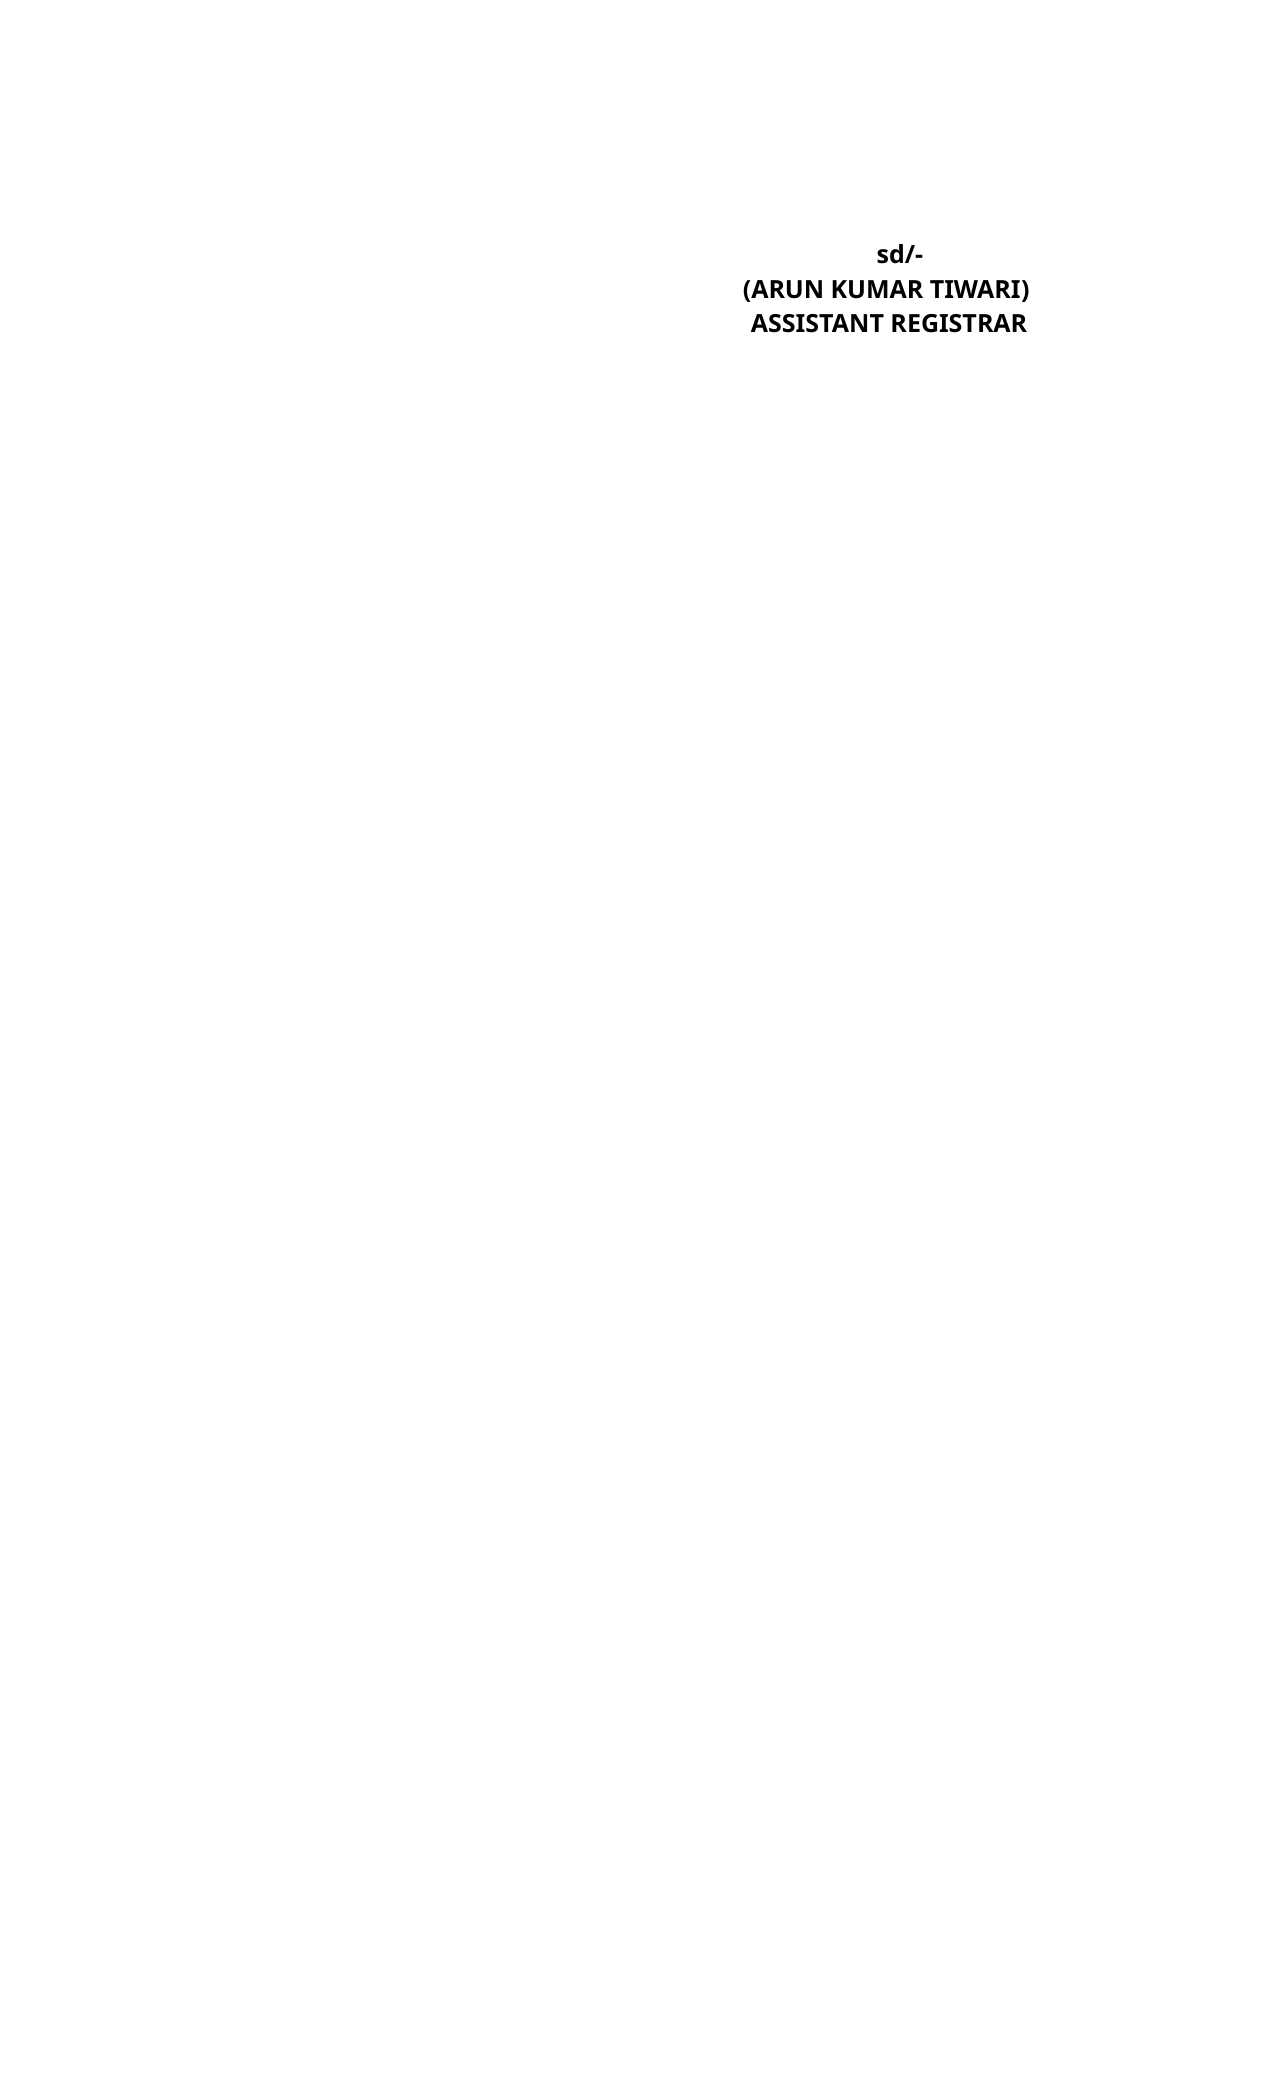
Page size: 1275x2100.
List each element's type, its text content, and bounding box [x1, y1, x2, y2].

text sd/- [236, 237, 1157, 271]
text ASSISTANT REGISTRAR [236, 305, 1157, 339]
text (ARUN KUMAR TIWARI) [236, 271, 1157, 305]
